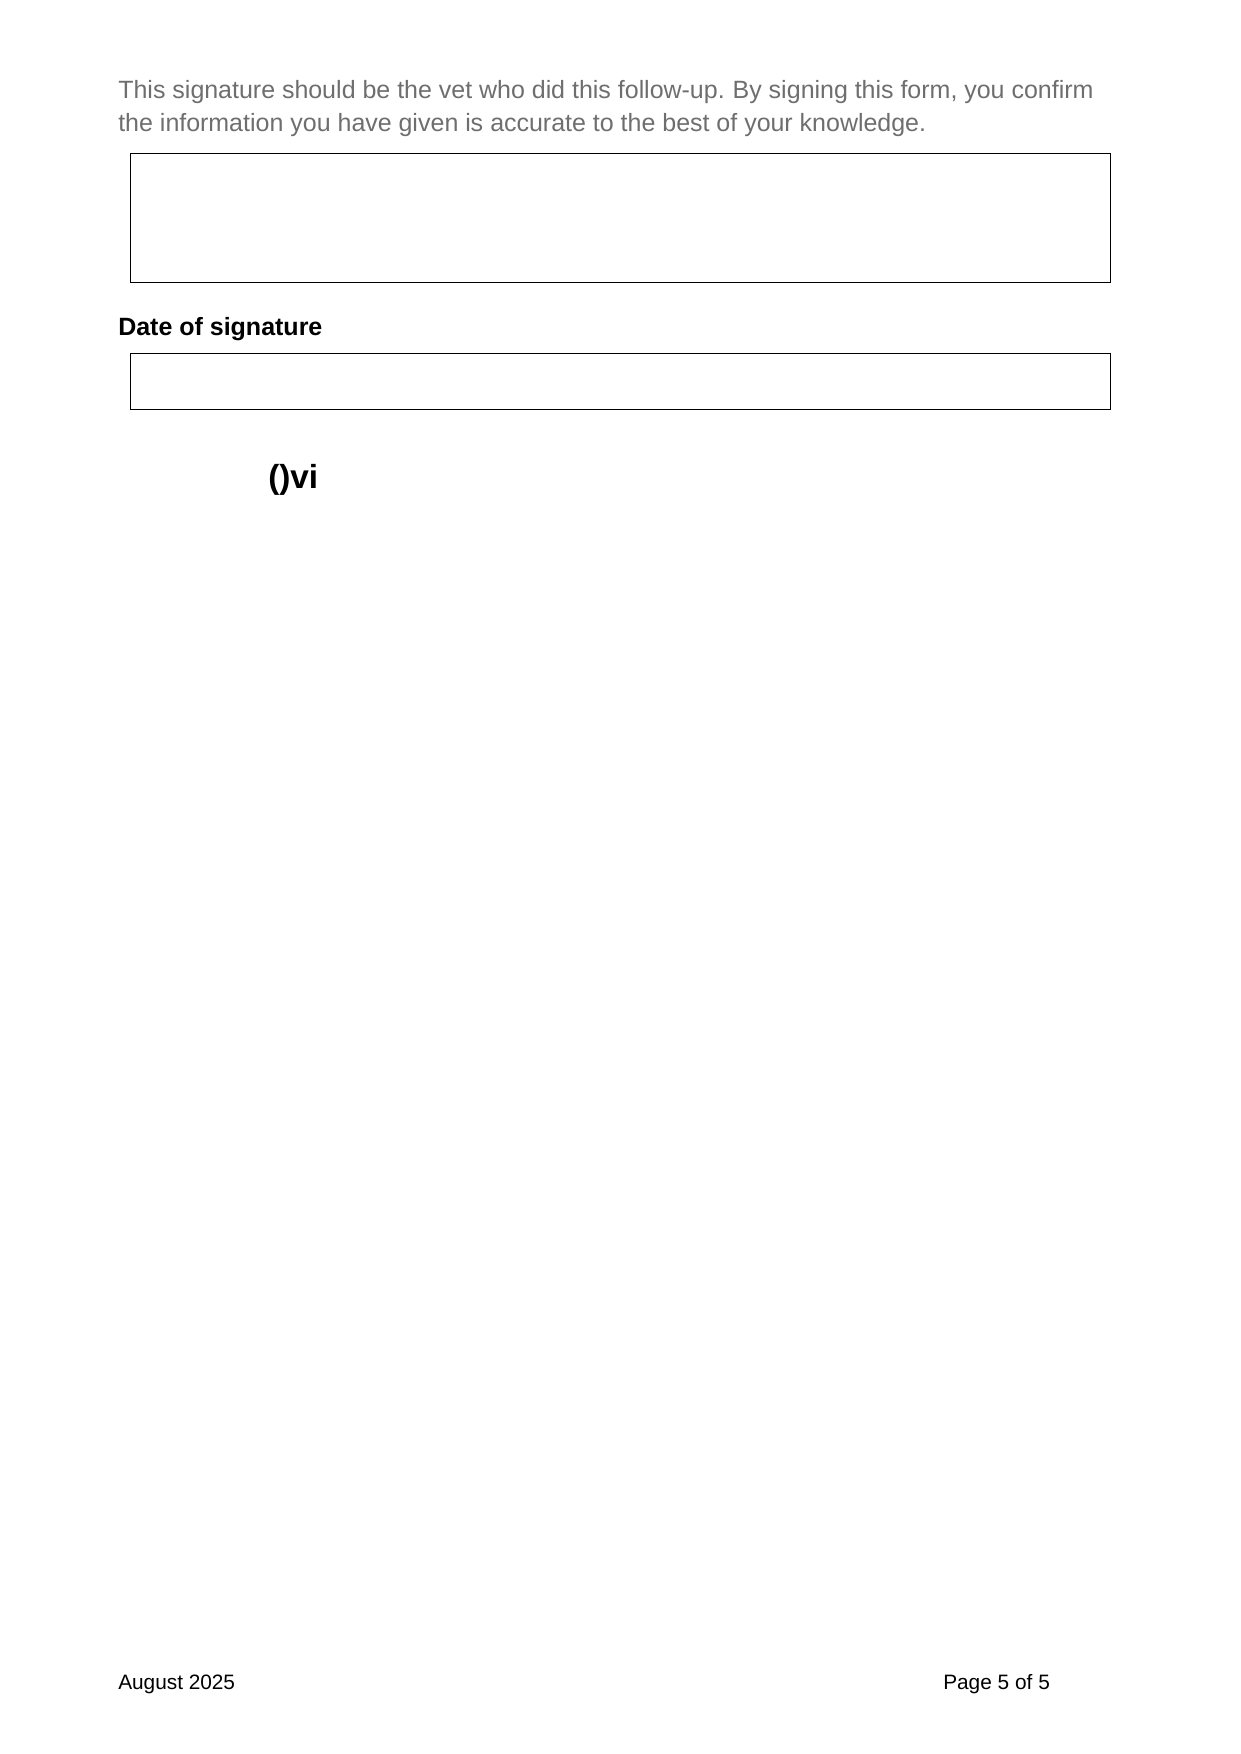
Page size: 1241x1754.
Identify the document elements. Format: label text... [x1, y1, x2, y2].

text This signature should be the vet who did this follow-up. By signing this form, you confirm the information you have given is accurate to the best of your knowledge. [118, 75, 1122, 137]
text Date of signature [118, 312, 1122, 341]
